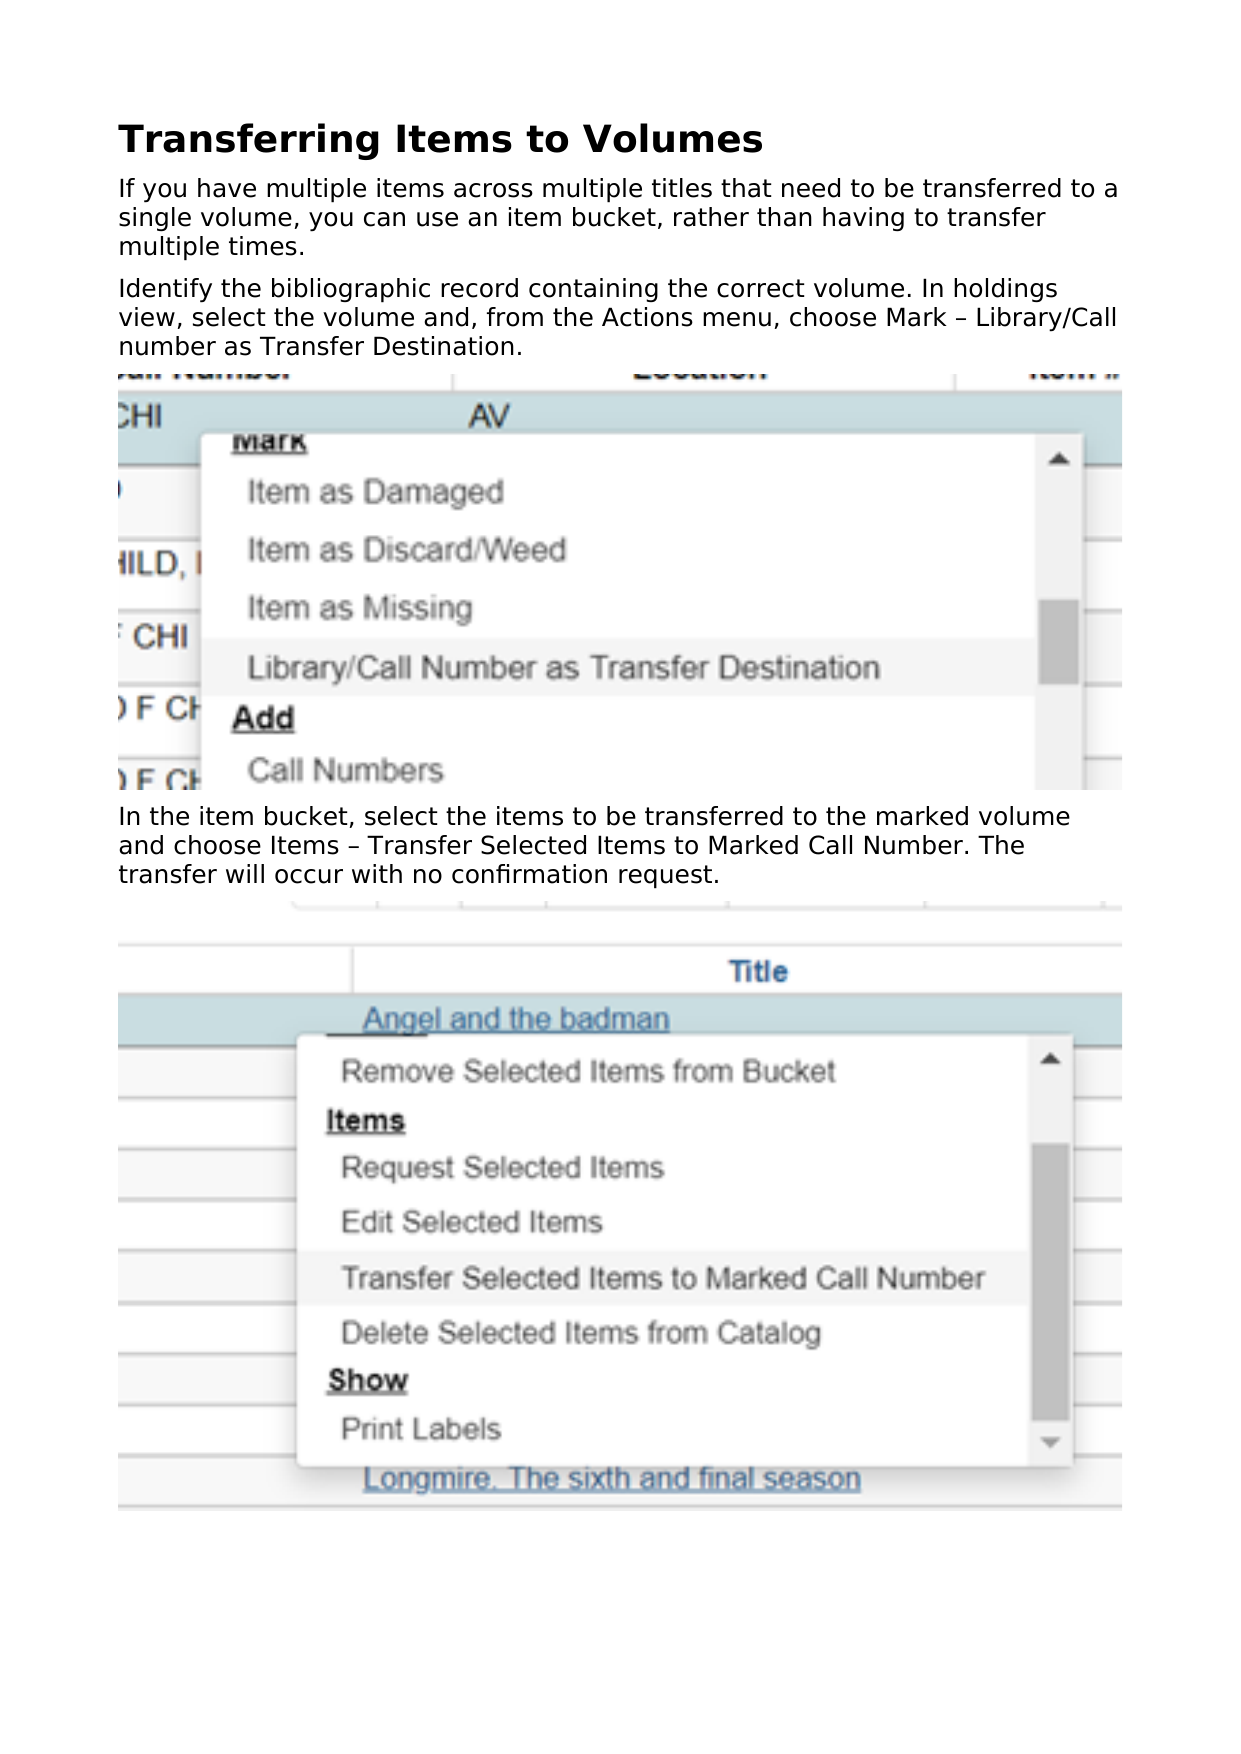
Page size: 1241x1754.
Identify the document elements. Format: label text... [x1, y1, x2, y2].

text Identify the bibliographic record containing the correct volume. In holdings view, select the volume and, from the Actions menu, choose Mark – Library/Call number as Transfer Destination. [118, 274, 1122, 362]
text In the item bucket, select the items to be transferred to the marked volume and choose Items – Transfer Selected Items to Marked Call Number. The transfer will occur with no confirmation request. [118, 802, 1122, 889]
text If you have multiple items across multiple titles that need to be transferred to a single volume, you can use an item bucket, rather than having to transfer multiple times. [118, 174, 1122, 262]
picture [118, 374, 1123, 790]
subtitle Transferring Items to Volumes [118, 118, 1122, 162]
picture [118, 901, 1123, 1511]
